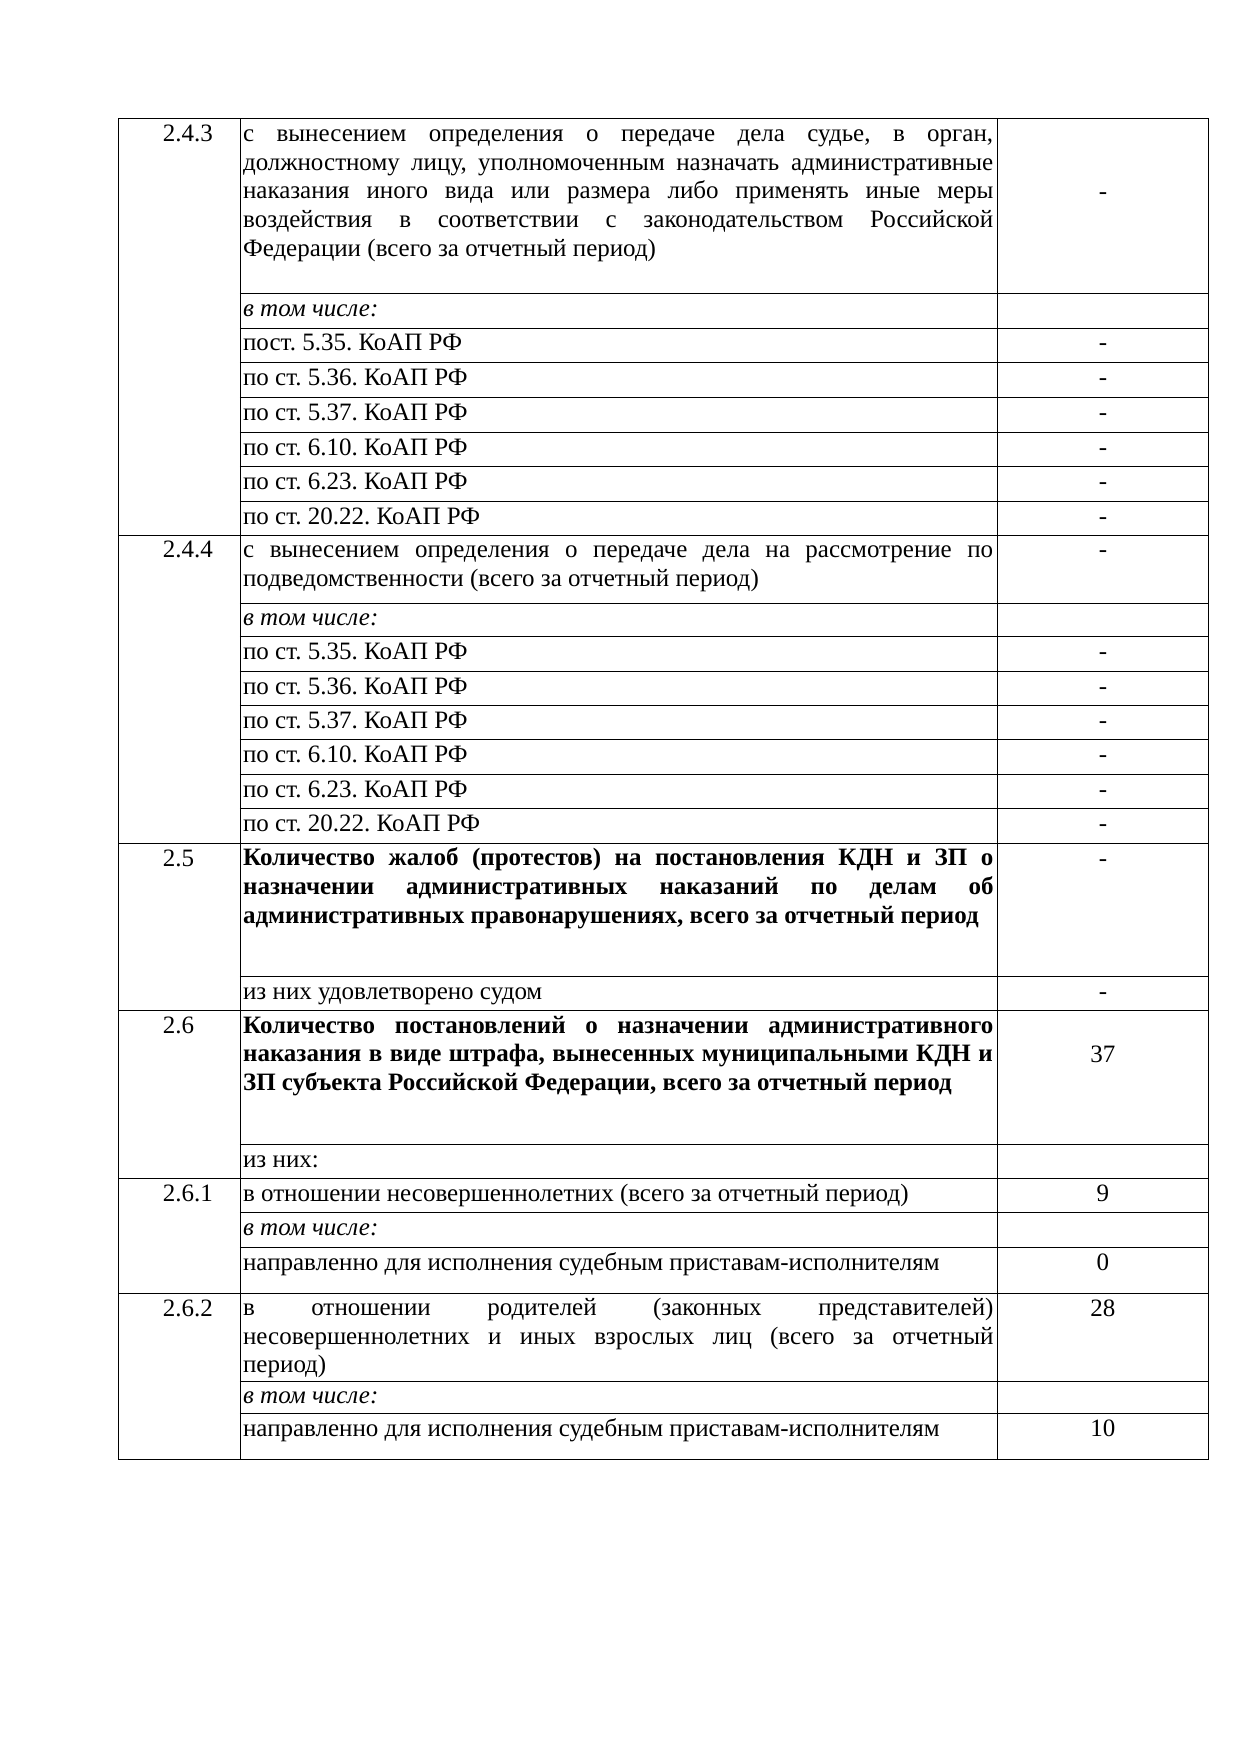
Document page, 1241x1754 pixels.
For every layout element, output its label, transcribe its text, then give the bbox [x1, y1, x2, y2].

table_cell из них: [241, 1145, 997, 1178]
table_cell по ст. 5.36. КоАП РФ [241, 363, 997, 397]
table_cell - [998, 977, 1208, 1010]
table_cell в отношении родителей (законных представителей) несовершеннолетних и иных взрослых лиц (всего за отчетный период) [241, 1294, 997, 1381]
table_cell с вынесением определения о передаче дела на рассмотрение по подведомственности (всего за отчетный период) [241, 536, 997, 602]
table_cell 37 [998, 1011, 1208, 1144]
table_cell [119, 432, 240, 466]
table_cell - [998, 637, 1208, 671]
table_cell [998, 604, 1208, 636]
table_cell - [998, 467, 1208, 501]
table_cell - [998, 844, 1208, 976]
table_cell по ст. 20.22. КоАП РФ [241, 502, 997, 534]
table_cell [119, 1247, 240, 1293]
table_cell - [998, 672, 1208, 705]
table_cell - [998, 706, 1208, 739]
table_cell направленно для исполнения судебным приставам-исполнителям [241, 1248, 997, 1293]
table_cell [119, 501, 240, 534]
table_cell [119, 808, 240, 842]
table_cell [119, 739, 240, 774]
table_cell [119, 1413, 240, 1459]
table_cell 2.6.2 [119, 1294, 240, 1381]
table_cell 2.4.4 [119, 536, 240, 602]
table_cell [119, 705, 240, 739]
table_cell [119, 636, 240, 671]
table_cell [119, 603, 240, 636]
table_cell - [998, 363, 1208, 397]
table_cell в том числе: [241, 1213, 997, 1247]
table_cell [119, 397, 240, 432]
table_cell 2.5 [119, 844, 240, 976]
table_cell 2.4.3 [119, 119, 240, 293]
table_cell Количество жалоб (протестов) на постановления КДН и ЗП о назначении административных наказаний по делам об административных правонарушениях, всего за отчетный период [241, 844, 997, 976]
table_cell в отношении несовершеннолетних (всего за отчетный период) [241, 1179, 997, 1212]
table_cell по ст. 6.10. КоАП РФ [241, 740, 997, 774]
table_cell с вынесением определения о передаче дела судье, в орган, должностному лицу, уполномоченным назначать административные наказания иного вида или размера либо применять иные меры воздействия в соответствии с законодательством Российской Федерации (всего за отчетный период) [241, 119, 997, 293]
table_cell [119, 1212, 240, 1247]
table_cell [119, 976, 240, 1010]
table_cell в том числе: [241, 1382, 997, 1413]
table_cell по ст. 6.10. КоАП РФ [241, 433, 997, 466]
table_cell 9 [998, 1179, 1208, 1212]
table_cell по ст. 5.35. КоАП РФ [241, 637, 997, 671]
table_cell 10 [998, 1414, 1208, 1459]
table_cell - [998, 433, 1208, 466]
table_cell в том числе: [241, 604, 997, 636]
table_cell в том числе: [241, 294, 997, 327]
table_cell 2.6.1 [119, 1179, 240, 1212]
table_cell - [998, 809, 1208, 842]
table_cell [119, 774, 240, 808]
table_cell - [998, 119, 1208, 293]
table_cell [119, 671, 240, 705]
table_cell - [998, 775, 1208, 808]
table_cell 28 [998, 1294, 1208, 1381]
table_cell [119, 293, 240, 327]
table_cell 0 [998, 1248, 1208, 1293]
table_cell по ст. 6.23. КоАП РФ [241, 775, 997, 808]
table_cell по ст. 20.22. КоАП РФ [241, 809, 997, 842]
table_cell - [998, 398, 1208, 432]
table_cell Количество постановлений о назначении административного наказания в виде штрафа, вынесенных муниципальными КДН и ЗП субъекта Российской Федерации, всего за отчетный период [241, 1011, 997, 1144]
table_cell - [998, 502, 1208, 534]
table_cell [119, 362, 240, 397]
table_cell [119, 466, 240, 501]
table_cell из них удовлетворено судом [241, 977, 997, 1010]
table_cell [998, 1145, 1208, 1178]
table_cell [998, 1213, 1208, 1247]
table_cell по ст. 5.37. КоАП РФ [241, 398, 997, 432]
table_cell направленно для исполнения судебным приставам-исполнителям [241, 1414, 997, 1459]
table_cell [998, 1382, 1208, 1413]
table_cell - [998, 740, 1208, 774]
table_cell - [998, 329, 1208, 362]
table_cell по ст. 5.37. КоАП РФ [241, 706, 997, 739]
table_cell [119, 328, 240, 362]
table_cell пост. 5.35. КоАП РФ [241, 329, 997, 362]
table_cell по ст. 6.23. КоАП РФ [241, 467, 997, 501]
table_cell - [998, 536, 1208, 602]
table_cell [119, 1381, 240, 1413]
table_cell [998, 294, 1208, 327]
table_cell 2.6 [119, 1011, 240, 1144]
table_cell по ст. 5.36. КоАП РФ [241, 672, 997, 705]
table_cell [119, 1144, 240, 1178]
